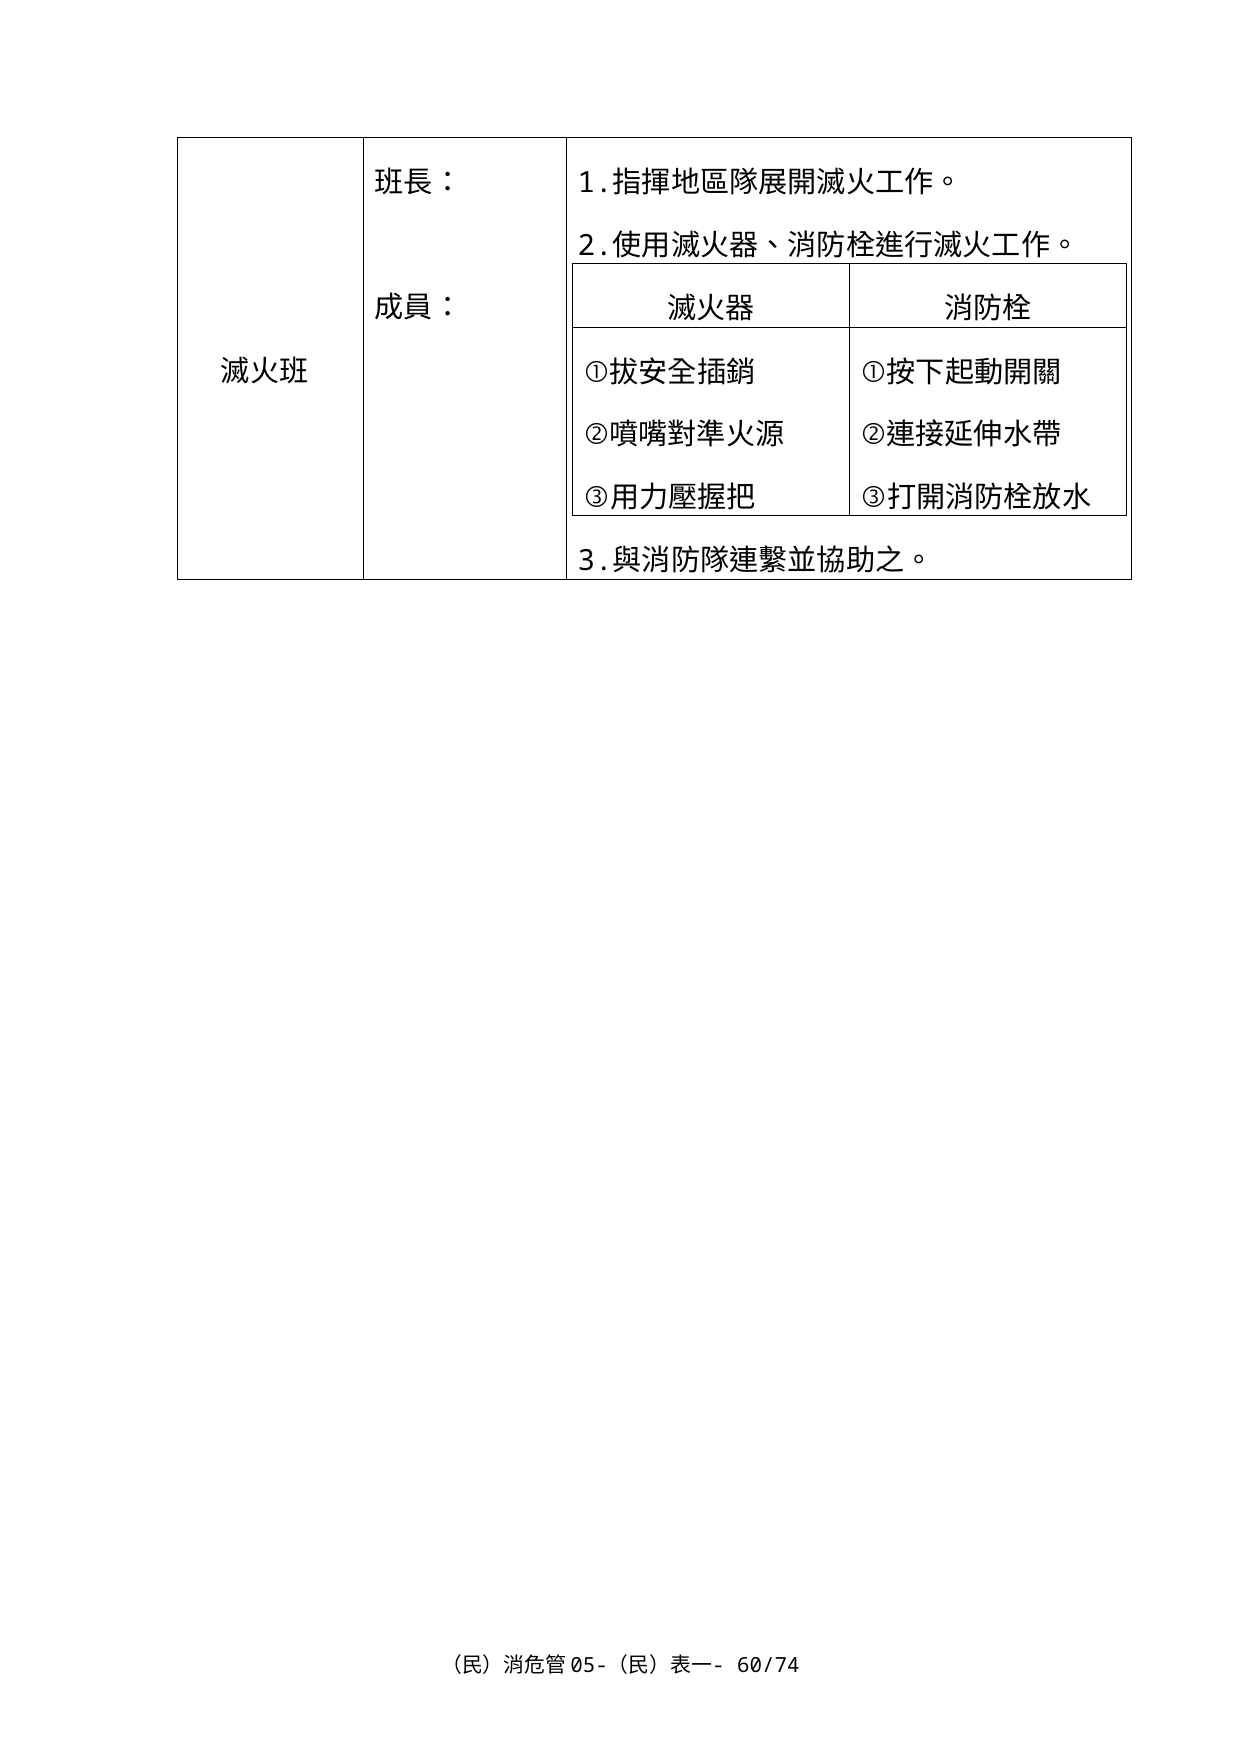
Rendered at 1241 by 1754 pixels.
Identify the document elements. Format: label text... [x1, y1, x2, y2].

table_header 消防栓 [850, 264, 1126, 327]
table_header 滅火器 [573, 264, 849, 327]
table_cell 1.指揮地區隊展開滅火工作。 2.使用滅火器、消防栓進行滅火工作。 3.與消防隊連繫並協助之。 [567, 138, 1131, 579]
table_cell 按下起動開關 連接延伸水帶 打開消防栓放水 [850, 328, 1126, 515]
table_cell 滅火班 [178, 138, 363, 579]
table_cell 拔安全插銷 噴嘴對準火源 用力壓握把 [573, 328, 849, 515]
table_cell 班長： 成員： [364, 138, 566, 579]
